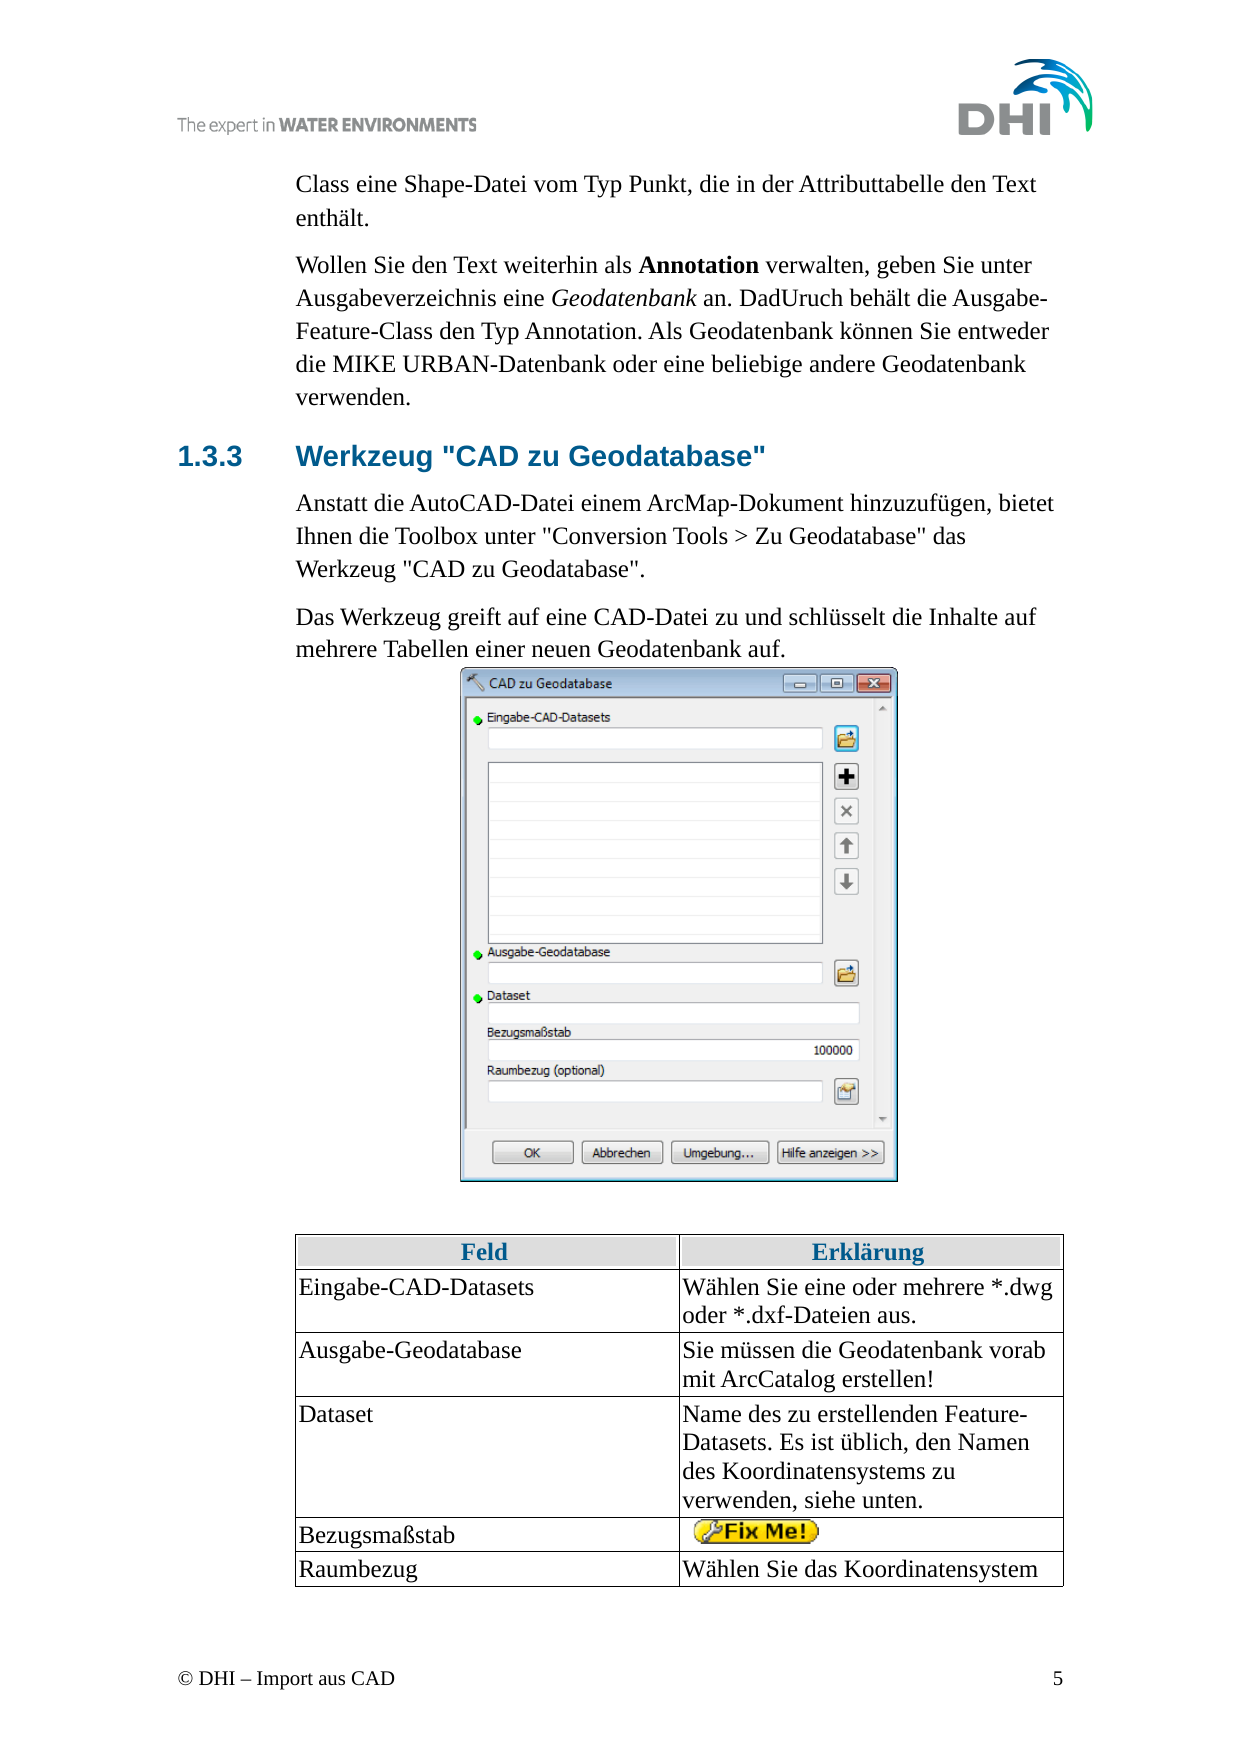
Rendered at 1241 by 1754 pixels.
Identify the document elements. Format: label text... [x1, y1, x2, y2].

table_cell Wählen Sie das Koordinatensystem [680, 1552, 1063, 1586]
text Class eine Shape-Datei vom Typ Punkt, die in der Attributtabelle den Text enthält. [295, 169, 1063, 231]
picture [693, 1519, 819, 1544]
table_cell Eingabe-CAD-Datasets [296, 1270, 679, 1332]
picture [460, 667, 898, 1182]
text Anstatt die AutoCAD-Datei einem ArcMap-Dokument hinzuzufügen, bietet Ihnen die Toolbox unter "Conversion Tools > Zu Geodatabase" das Werkzeug "CAD zu Geodatabase". [295, 488, 1063, 582]
table_header Erklärung [680, 1235, 1063, 1269]
table_cell Sie müssen die Geodatenbank vorab mit ArcCatalog erstellen! [680, 1333, 1063, 1396]
picture [958, 59, 1093, 135]
subtitle Werkzeug "CAD zu Geodatabase" [177, 439, 1063, 473]
table_cell [680, 1518, 1063, 1551]
text Das Werkzeug greift auf eine CAD-Datei zu und schlüsselt die Inhalte auf mehrere Tabellen einer neuen Geodatenbank auf. [295, 602, 1063, 663]
table_cell Wählen Sie eine oder mehrere *.dwg oder *.dxf-Dateien aus. [680, 1270, 1063, 1332]
table_cell Raumbezug [296, 1552, 679, 1586]
table_cell Ausgabe-Geodatabase [296, 1333, 679, 1396]
table_cell Bezugsmaßstab [296, 1518, 679, 1551]
picture [177, 117, 477, 135]
text Wollen Sie den Text weiterhin als Annotation verwalten, geben Sie unter Ausgabeverzeichnis eine Geodatenbank an. DadUruch behält die Ausgabe-Feature-Class den Typ Annotation. Als Geodatenbank können Sie entweder die MIKE URBAN-Datenbank oder eine beliebige andere Geodatenbank verwenden. [295, 250, 1063, 411]
table_header Feld [296, 1235, 679, 1269]
table_cell Name des zu erstellenden Feature-Datasets. Es ist üblich, den Namen des Koordinatensystems zu verwenden, siehe unten. [680, 1397, 1063, 1517]
table_cell Dataset [296, 1397, 679, 1517]
